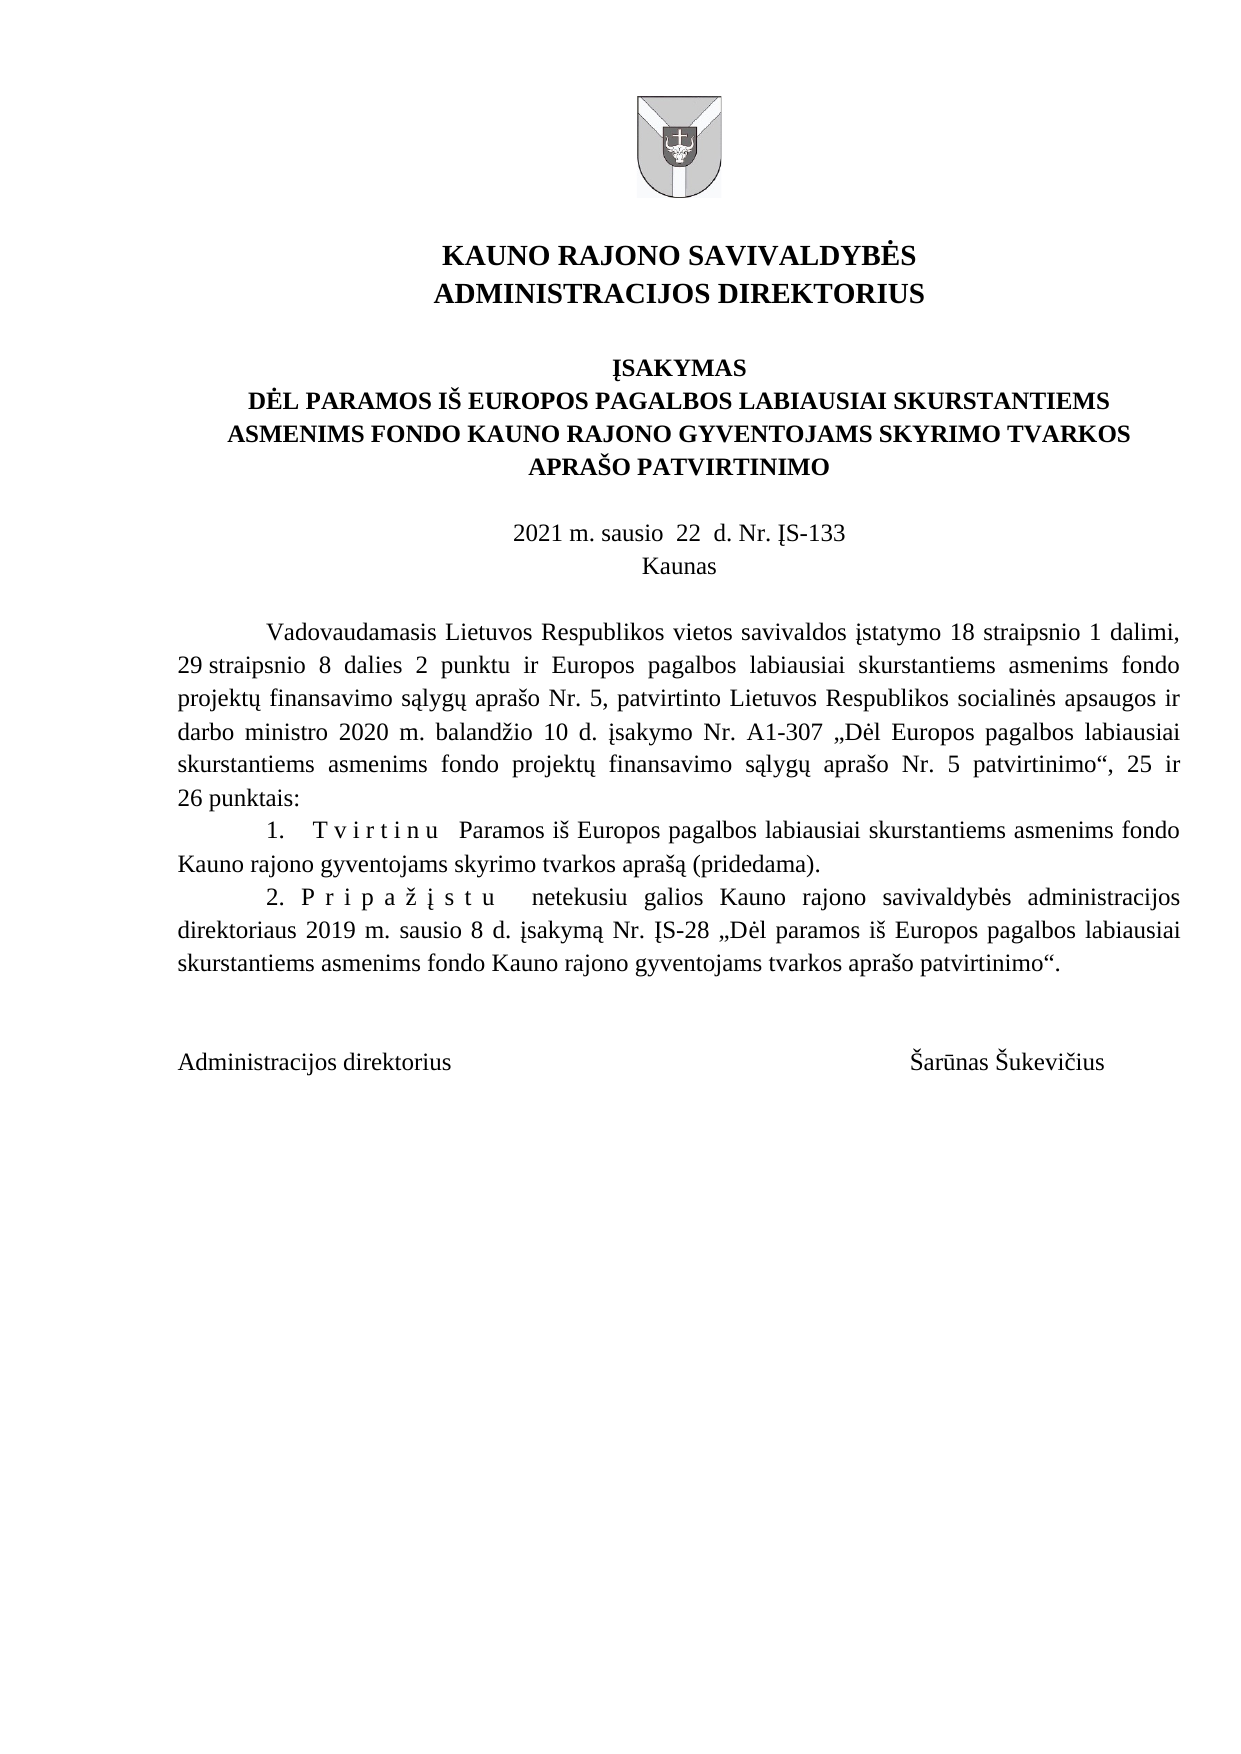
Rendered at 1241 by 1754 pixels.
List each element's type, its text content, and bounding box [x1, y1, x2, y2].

text Vadovaudamasis Lietuvos Respublikos vietos savivaldos įstatymo 18 straipsnio 1 dalimi, 29 straipsnio 8 dalies 2 punktu ir Europos pagalbos labiausiai skurstantiems asmenims fondo projektų finansavimo sąlygų aprašo Nr. 5, patvirtinto Lietuvos Respublikos socialinės apsaugos ir darbo ministro 2020 m. balandžio 10 d. įsakymo Nr. A1-307 „Dėl Europos pagalbos labiausiai skurstantiems asmenims fondo projektų finansavimo sąlygų aprašo Nr. 5 patvirtinimo“, 25 ir 26 punktais: [177, 617, 1181, 811]
text Administracijos direktorius Šarūnas Šukevičius [177, 1047, 1181, 1076]
subtitle DĖL PARAMOS IŠ EUROPOS PAGALBOS LABIAUSIAI SKURSTANTIEMS ASMENIMS FONDO KAUNO RAJONO GYVENTOJAMS SKYRIMO TVARKOS APRAŠO PATVIRTINIMO [177, 386, 1181, 481]
text 2021 m. sausio 22 d. Nr. ĮS-133 [177, 518, 1181, 547]
text Kaunas [177, 551, 1181, 580]
text ADMINISTRAcijos direktorius [177, 276, 1181, 310]
text 1. Tvirtinu Paramos iš Europos pagalbos labiausiai skurstantiems asmenims fondo Kauno rajono gyventojams skyrimo tvarkos aprašą (pridedama). [177, 816, 1181, 877]
text KAUNO RAJONO SAVIVALDYBĖS [177, 238, 1181, 271]
subtitle 2. Pripažįstu netekusiu galios Kauno rajono savivaldybės administracijos direktoriaus 2019 m. sausio 8 d. įsakymą Nr. ĮS-28 „Dėl paramos iš Europos pagalbos labiausiai skurstantiems asmenims fondo Kauno rajono gyventojams tvarkos aprašo patvirtinimo“. [177, 882, 1181, 976]
text ĮSAKYMAS [177, 353, 1181, 382]
